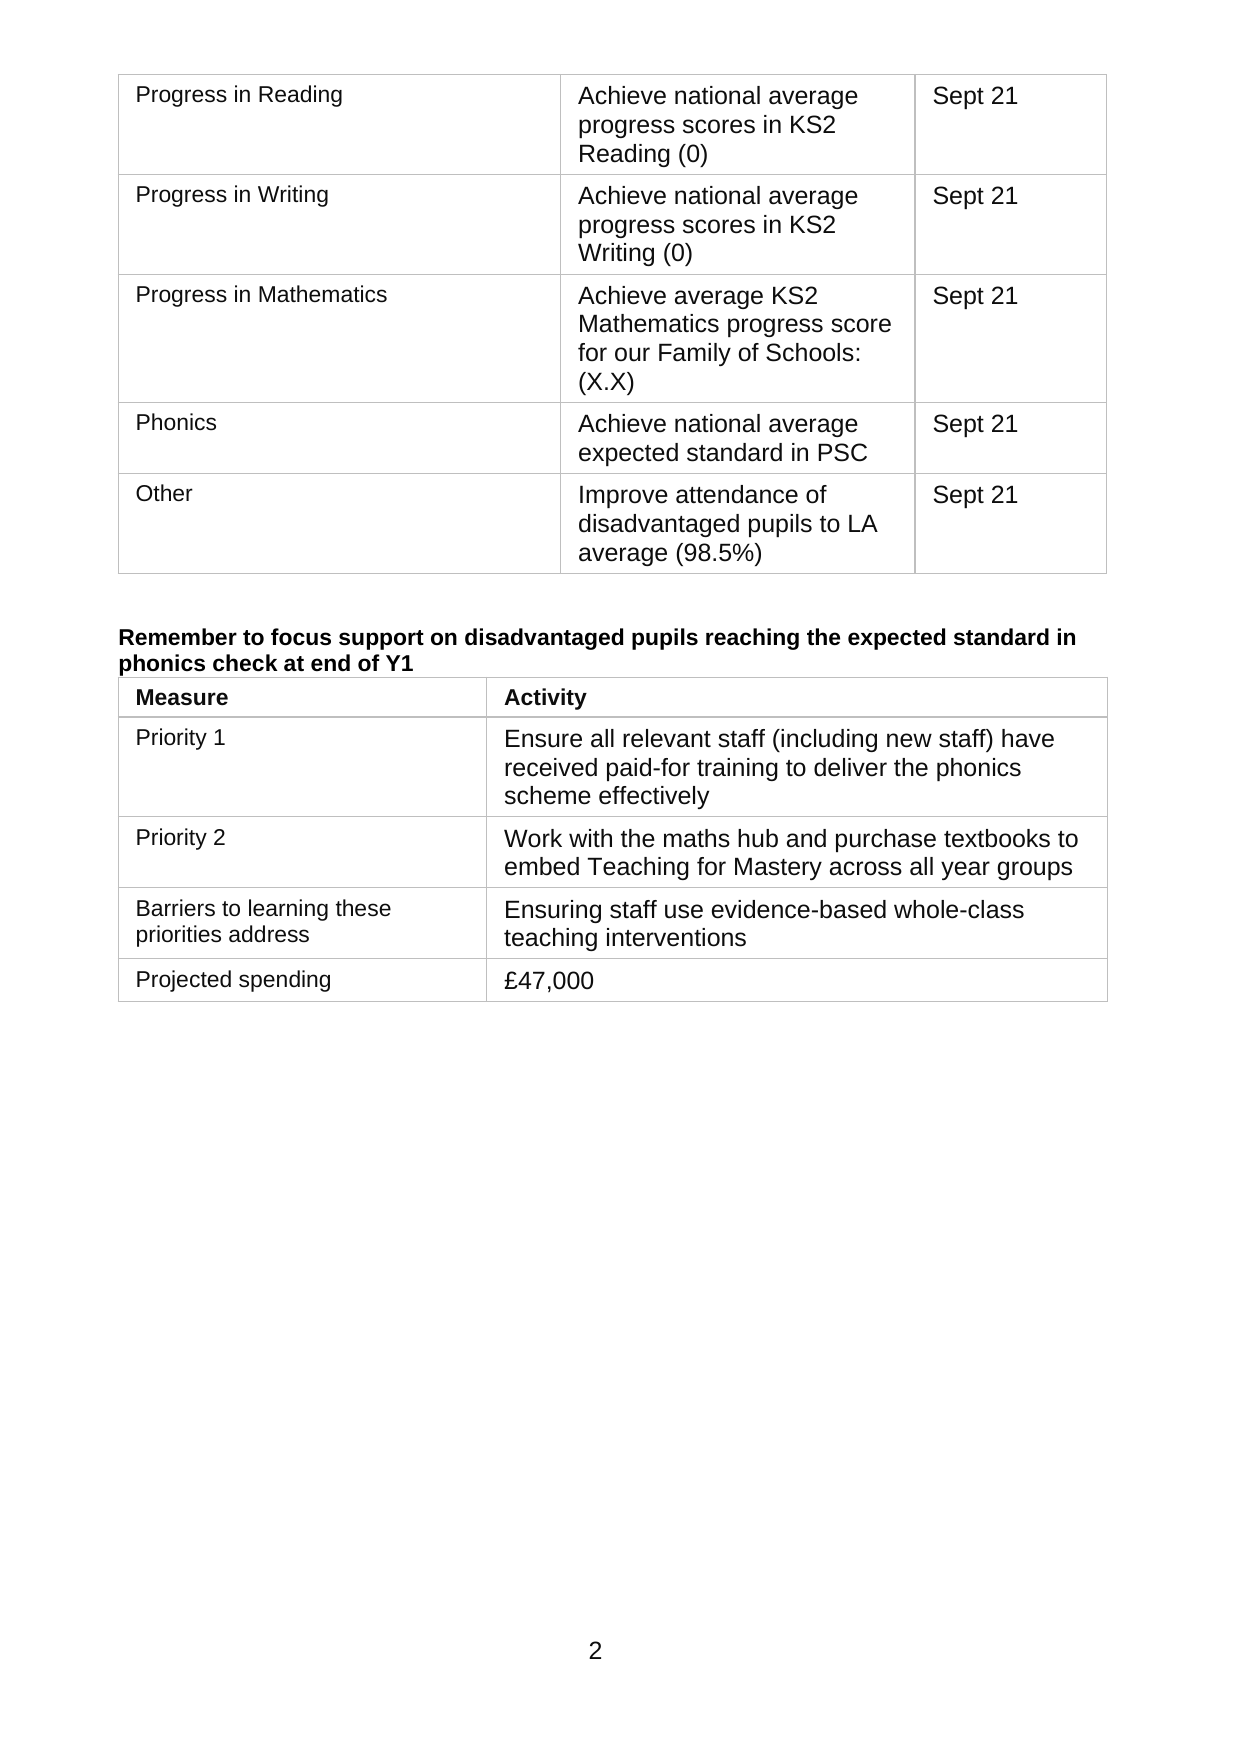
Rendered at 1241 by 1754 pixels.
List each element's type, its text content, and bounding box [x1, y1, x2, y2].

table_cell Achieve national average expected standard in PSC [561, 403, 914, 473]
table_cell Sept 21 [916, 403, 1106, 473]
table_cell Progress in Writing [119, 175, 560, 273]
table_cell Progress in Reading [119, 75, 560, 174]
table_cell Barriers to learning these priorities address [119, 888, 486, 958]
table_header Activity [487, 678, 1107, 716]
table_cell Ensuring staff use evidence-based whole-class teaching interventions [487, 888, 1107, 958]
table_cell Improve attendance of disadvantaged pupils to LA average (98.5%) [561, 474, 914, 573]
table_cell Achieve average KS2 Mathematics progress score for our Family of Schools: (X.X) [561, 275, 914, 402]
table_cell Priority 1 [119, 718, 486, 816]
table_header Measure [119, 678, 486, 716]
table_cell Sept 21 [916, 75, 1106, 174]
table_cell Priority 2 [119, 817, 486, 887]
table_cell Projected spending [119, 959, 486, 1001]
table_cell Ensure all relevant staff (including new staff) have received paid-for training to deliver the phonics scheme effectively [487, 718, 1107, 816]
table_cell Progress in Mathematics [119, 275, 560, 402]
table_cell Sept 21 [916, 474, 1106, 573]
table_cell Work with the maths hub and purchase textbooks to embed Teaching for Mastery across all year groups [487, 817, 1107, 887]
table_cell Sept 21 [916, 275, 1106, 402]
table_cell Achieve national average progress scores in KS2 Reading (0) [561, 75, 914, 174]
table_cell Achieve national average progress scores in KS2 Writing (0) [561, 175, 914, 273]
table_cell Sept 21 [916, 175, 1106, 273]
table_cell Other [119, 474, 560, 573]
subtitle Remember to focus support on disadvantaged pupils reaching the expected standard in phonics check at end of Y1 [118, 624, 1107, 677]
table_cell £47,000 [487, 959, 1107, 1001]
table_cell Phonics [119, 403, 560, 473]
